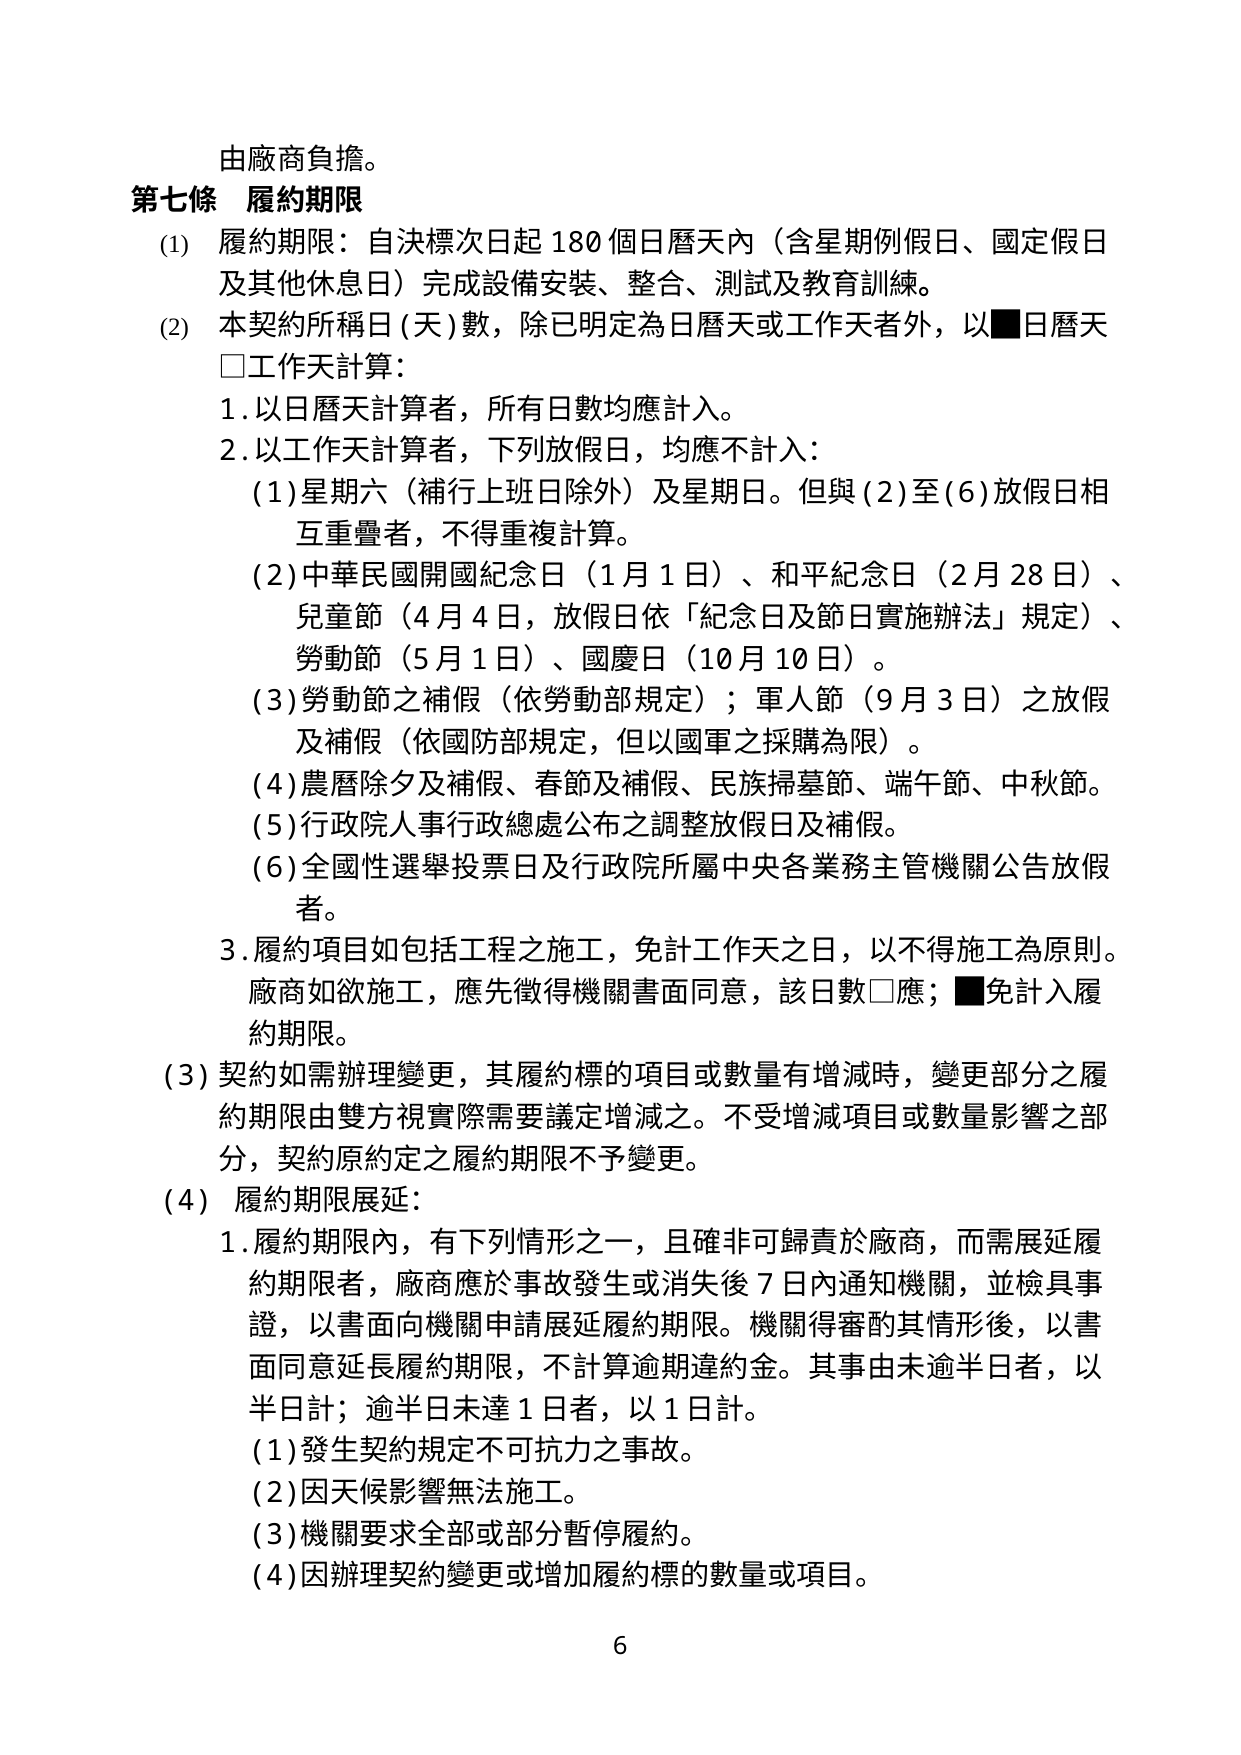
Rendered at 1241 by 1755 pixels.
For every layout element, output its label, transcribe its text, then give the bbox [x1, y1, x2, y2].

text (2)中華民國開國紀念日（1月1日）、和平紀念日（2月28日）、兒童節（4月4日，放假日依「紀念日及節日實施辦法」規定）、勞動節（5月1日）、國慶日（10月10日）。 [248, 552, 1110, 677]
list 本契約所稱日(天)數，除已明定為日曆天或工作天者外，以█日曆天 □工作天計算： [159, 302, 1110, 386]
list 契約如需辦理變更，其履約標的項目或數量有增減時，變更部分之履約期限由雙方視實際需要議定增減之。不受增減項目或數量影響之部分，契約原約定之履約期限不予變更。 [159, 1052, 1110, 1177]
list 履約期限展延： [159, 1177, 1110, 1219]
text 1.履約期限內，有下列情形之一，且確非可歸責於廠商，而需展延履約期限者，廠商應於事故發生或消失後7日內通知機關，並檢具事證，以書面向機關申請展延履約期限。機關得審酌其情形後，以書面同意延長履約期限，不計算逾期違約金。其事由未逾半日者，以半日計；逾半日未達1日者，以1日計。 [218, 1219, 1104, 1427]
text 由廠商負擔。 [159, 136, 1110, 177]
text 3.履約項目如包括工程之施工，免計工作天之日，以不得施工為原則。廠商如欲施工，應先徵得機關書面同意，該日數□應；█免計入履約期限。 [218, 927, 1104, 1052]
text (3)機關要求全部或部分暫停履約。 [248, 1511, 1110, 1552]
text (2)因天候影響無法施工。 [248, 1469, 1110, 1511]
text (5)行政院人事行政總處公布之調整放假日及補假。 [248, 802, 1110, 844]
text (6)全國性選舉投票日及行政院所屬中央各業務主管機關公告放假者。 [248, 844, 1110, 927]
text (4)農曆除夕及補假、春節及補假、民族掃墓節、端午節、中秋節。 [248, 761, 1110, 802]
text 第七條 履約期限 [130, 177, 1110, 219]
text 1.以日曆天計算者，所有日數均應計入。 [218, 386, 1104, 427]
text (3)勞動節之補假（依勞動部規定）；軍人節（9月3日）之放假及補假（依國防部規定，但以國軍之採購為限）。 [248, 677, 1110, 761]
text (1)發生契約規定不可抗力之事故。 [248, 1427, 1110, 1469]
text (4)因辦理契約變更或增加履約標的數量或項目。 [248, 1552, 1110, 1594]
list 履約期限：自決標次日起180個日曆天內（含星期例假日、國定假日及其他休息日）完成設備安裝、整合、測試及教育訓練。 [159, 219, 1110, 302]
text 2.以工作天計算者，下列放假日，均應不計入： [218, 427, 1104, 469]
text (1)星期六（補行上班日除外）及星期日。但與(2)至(6)放假日相互重疊者，不得重複計算。 [248, 469, 1110, 552]
